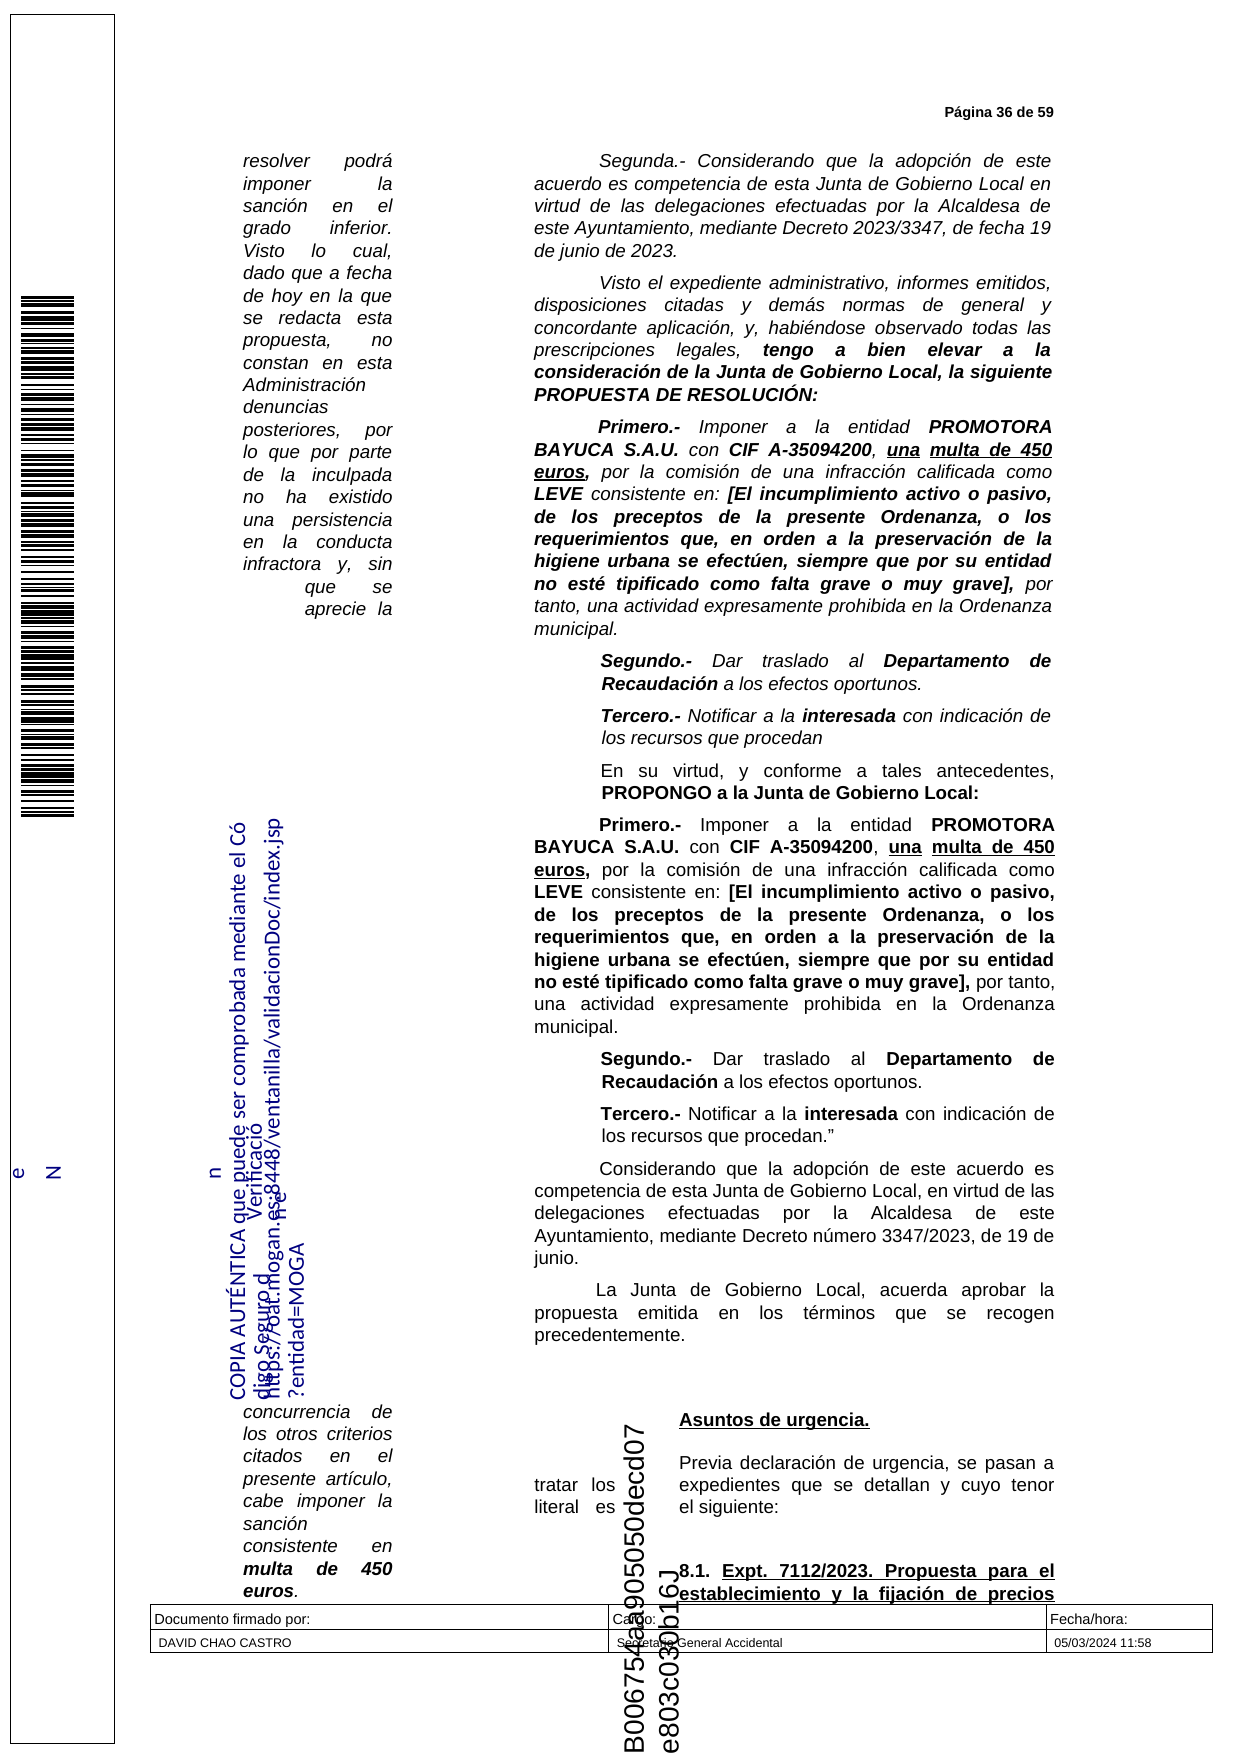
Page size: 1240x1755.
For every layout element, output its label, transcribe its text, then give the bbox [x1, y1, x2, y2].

text Segundo.- Dar traslado al Departamento de Recaudación a los efectos oportunos. [600, 650, 1053, 694]
text Segundo.- Dar traslado al Departamento de Recaudación a los efectos oportunos. [600, 1048, 1054, 1092]
text 8.1. Expt. 7112/2023. Propuesta para el establecimiento y la fijación de precios privados por la prestación de los servicios en el aparcamiento subterráneo de Arguineguín. [534, 1560, 1055, 1604]
text Asuntos de urgencia. [597, 1409, 1055, 1430]
text Previa declaración de urgencia, se pasan a tratar los expedientes que se detallan y cuyo tenor literal es el siguiente: [534, 1451, 1054, 1518]
text Segunda.- Considerando que la adopción de este acuerdo es competencia de esta Junta de Gobierno Local en virtud de las delegaciones efectuadas por la Alcaldesa de este Ayuntamiento, mediante Decreto 2023/3347, de fecha 19 de junio de 2023. [534, 150, 1053, 261]
text Primero.- Imponer a la entidad PROMOTORA BAYUCA S.A.U. con CIF A-35094200, una multa de 450 euros, por la comisión de una infracción calificada como LEVE consistente en: [El incumplimiento activo o pasivo, de los preceptos de la presente Ordenanza, o los requerimientos que, en orden a la preservación de la higiene urbana se efectúen, siempre que por su entidad no esté tipificado como falta grave o muy grave], por tanto, una actividad expresamente prohibida en la Ordenanza municipal. [534, 416, 1054, 639]
text Tercero.- Notificar a la interesada con indicación de los recursos que procedan.” [600, 1103, 1054, 1147]
text En su virtud, y conforme a tales antecedentes, PROPONGO a la Junta de Gobierno Local: [600, 759, 1054, 803]
text Visto el expediente administrativo, informes emitidos, disposiciones citadas y demás normas de general y concordante aplicación, y, habiéndose observado todas las prescripciones legales, tengo a bien elevar a la consideración de la Junta de Gobierno Local, la siguiente PROPUESTA DE RESOLUCIÓN: [534, 272, 1053, 405]
text La Junta de Gobierno Local, acuerda aprobar la propuesta emitida en los términos que se recogen precedentemente. [534, 1279, 1054, 1345]
text Considerando que la adopción de este acuerdo es competencia de esta Junta de Gobierno Local, en virtud de las delegaciones efectuadas por la Alcaldesa de este Ayuntamiento, mediante Decreto número 3347/2023, de 19 de junio. [534, 1157, 1054, 1268]
text Tercero.- Notificar a la interesada con indicación de los recursos que procedan [600, 705, 1053, 749]
text Primera.- Considerando que procede resolver el procedimiento con la sanción que resulte, la cual deberá ser graduada de acuerdo con las reglas establecidas en el artículo 29.3 de la Ley 40/2015, de 1 de octubre, de Régimen Jurídico del Sector Público (en adelante, LRJSP), según el cual se establece que En la determinación normativa del régimen sancionador, así como en la imposición de sanciones por las Administraciones Públicas se deberá observar la debida idoneidad y necesidad de la sanción a imponer y su adecuación a la gravedad del hecho constitutivo de la infracción. La graduación de la sanción considerará especialmente los siguientes criterios: a) El grado de culpabilidad o la existencia de intencionalidad; b) La continuidad o persistencia en la conducta infractora; c) La naturaleza de los perjuicios causados y, d) La reincidencia, por comisión en el término de un año de más de una infracción de la misma naturaleza cuando así haya sido declarado por resolución firme en vía administrativa. Y en su apartado 4, establece: 4. cuando lo justifique la debida adecuación entre la sanción que deba aplicarse con la gravedad del hecho constitutivo de la infracción y las circunstancias concurrentes, el órgano competente para resolver podrá imponer la sanción en el grado inferior. Visto lo cual, dado que a fecha de hoy en la que se redacta esta propuesta, no constan en esta Administración denuncias posteriores, por lo que por parte de la inculpada no ha existido una persistencia en la conducta infractora y, sin que se aprecie la concurrencia de los otros criterios citados en el presente artículo, cabe imponer la sanción consistente en multa de 450 euros. [243, 150, 394, 1601]
text Primero.- Imponer a la entidad PROMOTORA BAYUCA S.A.U. con CIF A-35094200, una multa de 450 euros, por la comisión de una infracción calificada como LEVE consistente en: [El incumplimiento activo o pasivo, de los preceptos de la presente Ordenanza, o los requerimientos que, en orden a la preservación de la higiene urbana se efectúen, siempre que por su entidad no esté tipificado como falta grave o muy grave], por tanto, una actividad expresamente prohibida en la Ordenanza municipal. [534, 814, 1055, 1037]
